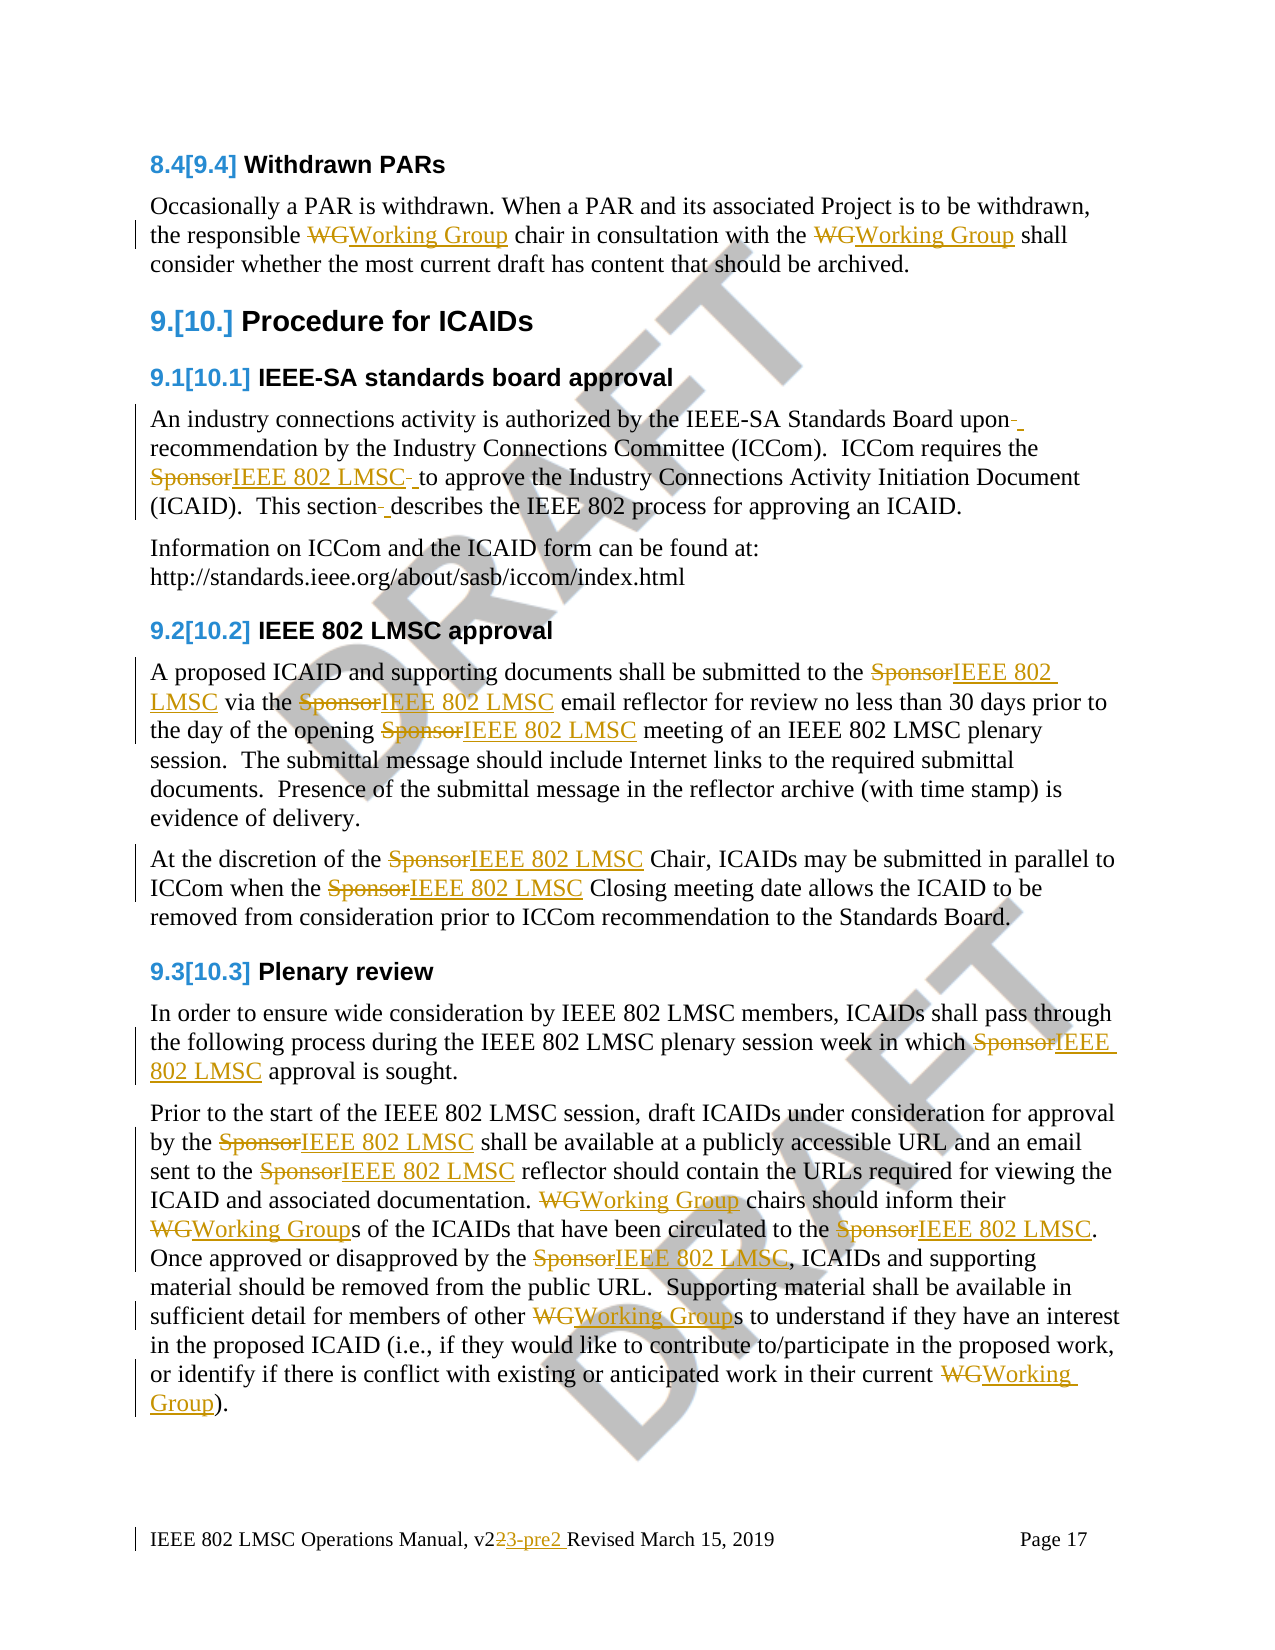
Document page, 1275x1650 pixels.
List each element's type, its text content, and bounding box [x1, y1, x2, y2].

subtitle Procedure for ICAIDs [150, 304, 1125, 337]
text A proposed ICAID and supporting documents shall be submitted to the IEEE 802 LMSC via the IEEE 802 LMSC email reflector for review no less than 30 days prior to the day of the opening IEEE 802 LMSC meeting of an IEEE 802 LMSC plenary session. The submittal message should include Internet links to the required submittal documents. Presence of the submittal message in the reflector archive (with time stamp) is evidence of delivery. [150, 657, 1125, 832]
text At the discretion of the IEEE 802 LMSC Chair, ICAIDs may be submitted in parallel to ICCom when the IEEE 802 LMSC Closing meeting date allows the ICAID to be removed from consideration prior to ICCom recommendation to the Standards Board. [150, 844, 1125, 931]
text In order to ensure wide consideration by IEEE 802 LMSC members, ICAIDs shall pass through the following process during the IEEE 802 LMSC plenary session week in which IEEE 802 LMSC approval is sought. [150, 998, 1125, 1085]
picture [149, 74, 1125, 1575]
text Information on ICCom and the ICAID form can be found at: http://standards.ieee.org/about/sasb/iccom/index.html [150, 533, 1125, 591]
subtitle Plenary review [150, 957, 1125, 986]
subtitle IEEE 802 LMSC approval [150, 616, 1125, 645]
subtitle Withdrawn PARs [150, 150, 1125, 179]
text Prior to the start of the IEEE 802 LMSC session, draft ICAIDs under consideration for approval by the IEEE 802 LMSC shall be available at a publicly accessible URL and an email sent to the IEEE 802 LMSC reflector should contain the URLs required for viewing the ICAID and associated documentation. Working Group chairs should inform their Working Groups of the ICAIDs that have been circulated to the IEEE 802 LMSC. Once approved or disapproved by the IEEE 802 LMSC, ICAIDs and supporting material should be removed from the public URL. Supporting material shall be available in sufficient detail for members of other Working Groups to understand if they have an interest in the proposed ICAID (i.e., if they would like to contribute to/participate in the proposed work, or identify if there is conflict with existing or anticipated work in their current Working Group). [150, 1098, 1125, 1417]
text An industry connections activity is authorized by the IEEE-SA Standards Board upon recommendation by the Industry Connections Committee (ICCom). ICCom requires the IEEE 802 LMSC to approve the Industry Connections Activity Initiation Document (ICAID). This section describes the IEEE 802 process for approving an ICAID. [150, 404, 1125, 520]
subtitle IEEE-SA standards board approval [150, 363, 1125, 392]
text Occasionally a PAR is withdrawn. When a PAR and its associated Project is to be withdrawn, the responsible Working Group chair in consultation with the Working Group shall consider whether the most current draft has content that should be archived. [150, 191, 1125, 278]
